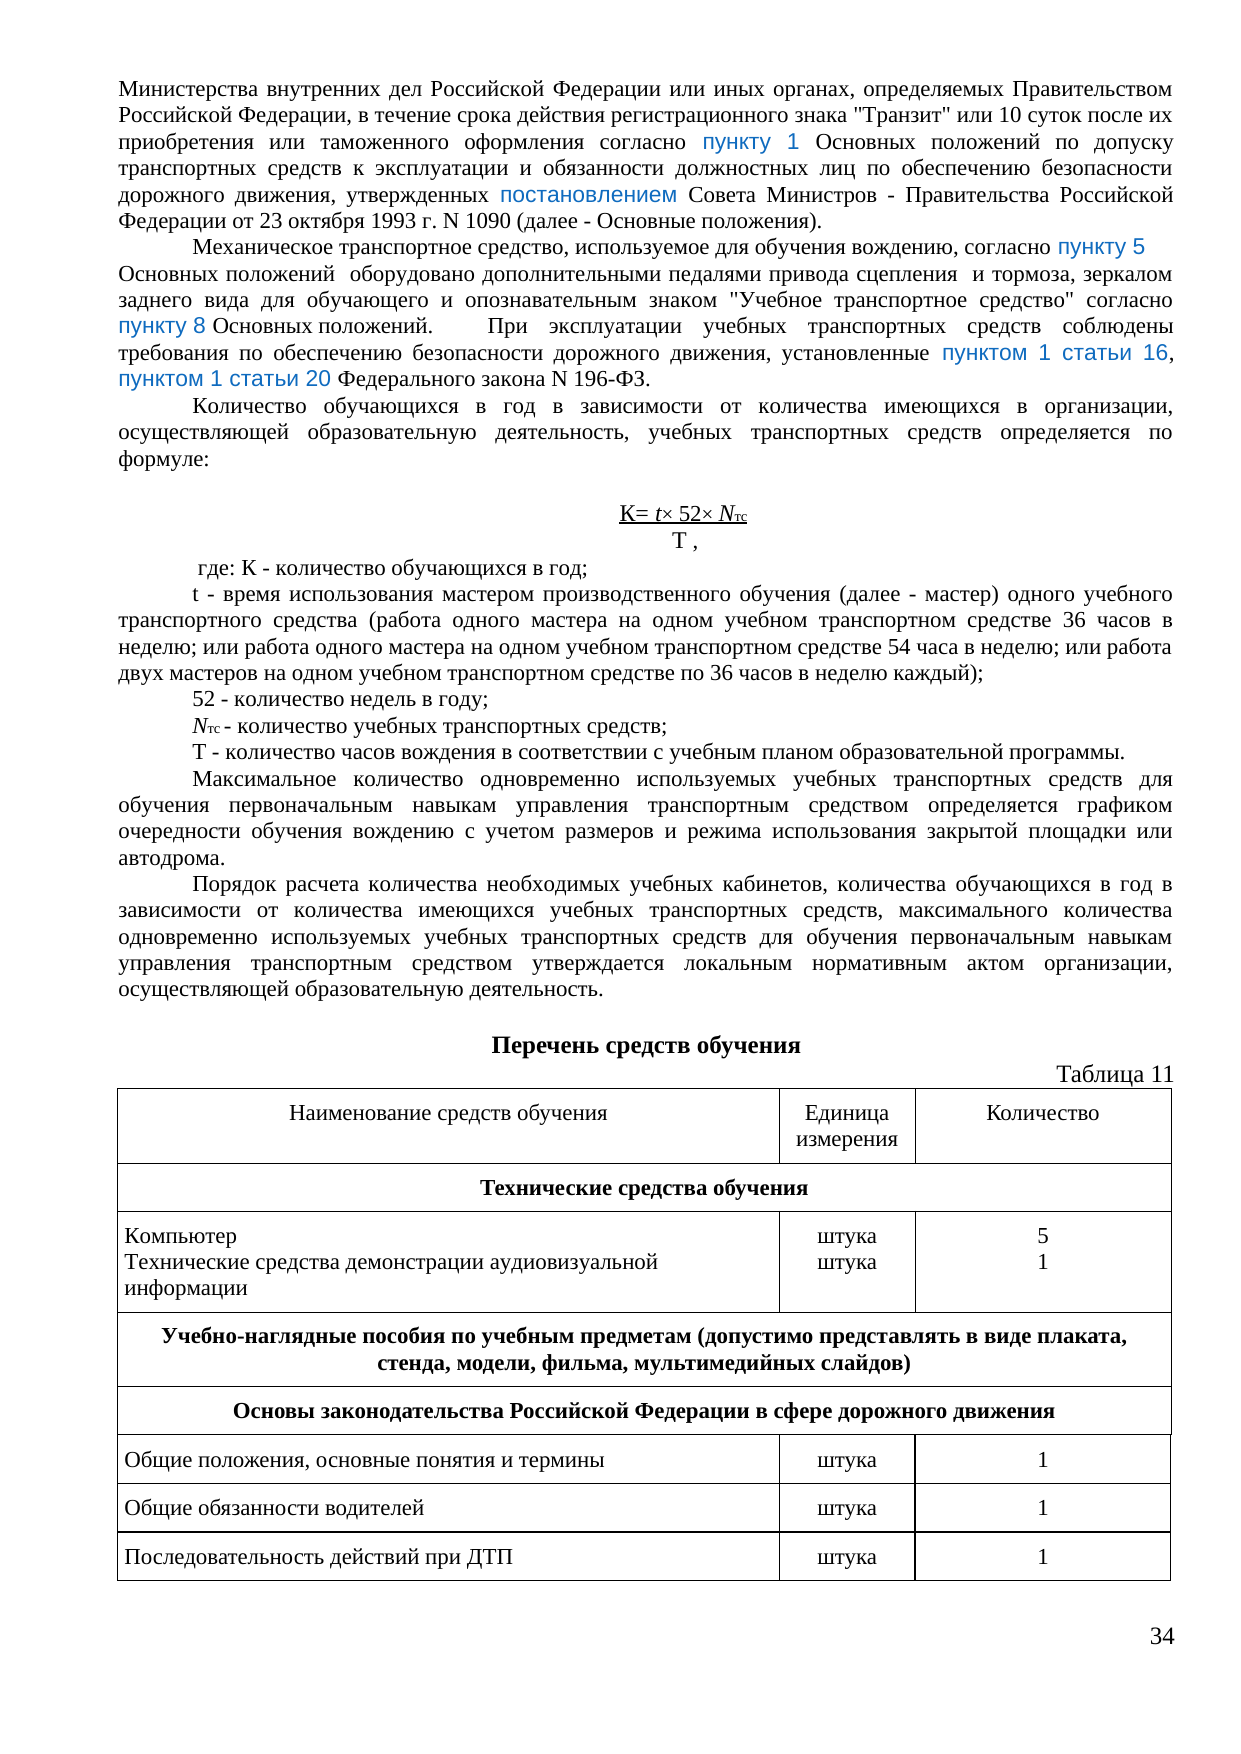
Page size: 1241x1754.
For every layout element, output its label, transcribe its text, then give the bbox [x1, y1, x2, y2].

text 52 - количество недель в году; [118, 686, 1174, 712]
text Nтс - количество учебных транспортных средств; [118, 712, 1174, 738]
table_header Наименование средств обучения [118, 1089, 779, 1162]
text Основных положений оборудовано дополнительными педалями привода сцепления и тормоза, зеркалом заднего вида для обучающего и опознавательным знаком "Учебное транспортное средство" согласно пункту 8 Основных положений. При эксплуатации учебных транспортных средств соблюдены требования по обеспечению безопасности дорожного движения, установленные пунктом 1 статьи 16, пунктом 1 статьи 20 Федерального закона N 196-ФЗ. [118, 260, 1174, 392]
table_cell Технические средства обучения [118, 1164, 1171, 1211]
table_cell Компьютер Технические средства демонстрации аудиовизуальной информации [118, 1212, 779, 1311]
table_cell штука штука [780, 1212, 915, 1311]
table_header Единица измерения [780, 1089, 915, 1162]
text Таблица 11 [118, 1059, 1174, 1088]
table_cell штука [780, 1533, 914, 1580]
table_cell Учебно-наглядные пособия по учебным предметам (допустимо представлять в виде плаката, стенда, модели, фильма, мультимедийных слайдов) [118, 1313, 1171, 1386]
table_header Количество [916, 1089, 1171, 1162]
table_cell Основы законодательства Российской Федерации в сфере дорожного движения [118, 1387, 1171, 1434]
table_cell штука [780, 1484, 914, 1531]
table_cell Последовательность действий при ДТП [118, 1533, 779, 1580]
table_cell 1 [916, 1484, 1170, 1531]
text К= t× 52× Nтс [118, 498, 1174, 526]
text Порядок расчета количества необходимых учебных кабинетов, количества обучающихся в год в зависимости от количества имеющихся учебных транспортных средств, максимального количества одновременно используемых учебных транспортных средств для обучения первоначальным навыкам управления транспортным средством утверждается локальным нормативным актом организации, осуществляющей образовательную деятельность. [118, 870, 1174, 1002]
table_cell штука [780, 1435, 914, 1483]
text Т , [118, 526, 1174, 554]
table_cell Общие положения, основные понятия и термины [118, 1435, 779, 1483]
text где: К - количество обучающихся в год; [118, 554, 1174, 580]
table_cell 1 [916, 1435, 1170, 1483]
text Министерства внутренних дел Российской Федерации или иных органах, определяемых Правительством Российской Федерации, в течение срока действия регистрационного знака "Транзит" или 10 суток после их приобретения или таможенного оформления согласно пункту 1 Основных положений по допуску транспортных средств к эксплуатации и обязанности должностных лиц по обеспечению безопасности дорожного движения, утвержденных постановлением Совета Министров - Правительства Российской Федерации от 23 октября 1993 г. N 1090 (далее - Основные положения). [118, 75, 1174, 233]
table_cell 1 [916, 1533, 1170, 1580]
table_cell Общие обязанности водителей [118, 1484, 779, 1531]
table_cell 5 1 [916, 1212, 1171, 1311]
text t - время использования мастером производственного обучения (далее - мастер) одного учебного транспортного средства (работа одного мастера на одном учебном транспортном средстве 36 часов в неделю; или работа одного мастера на одном учебном транспортном средстве 54 часа в неделю; или работа двух мастеров на одном учебном транспортном средстве по 36 часов в неделю каждый); [118, 580, 1174, 686]
text Т - количество часов вождения в соответствии с учебным планом образовательной программы. [118, 738, 1174, 764]
text Перечень средств обучения [118, 1031, 1174, 1059]
text Максимальное количество одновременно используемых учебных транспортных средств для обучения первоначальным навыкам управления транспортным средством определяется графиком очередности обучения вождению с учетом размеров и режима использования закрытой площадки или автодрома. [118, 764, 1174, 870]
text Механическое транспортное средство, используемое для обучения вождению, согласно пункту 5 [118, 233, 1174, 260]
text Количество обучающихся в год в зависимости от количества имеющихся в организации, осуществляющей образовательную деятельность, учебных транспортных средств определяется по формуле: [118, 392, 1174, 471]
